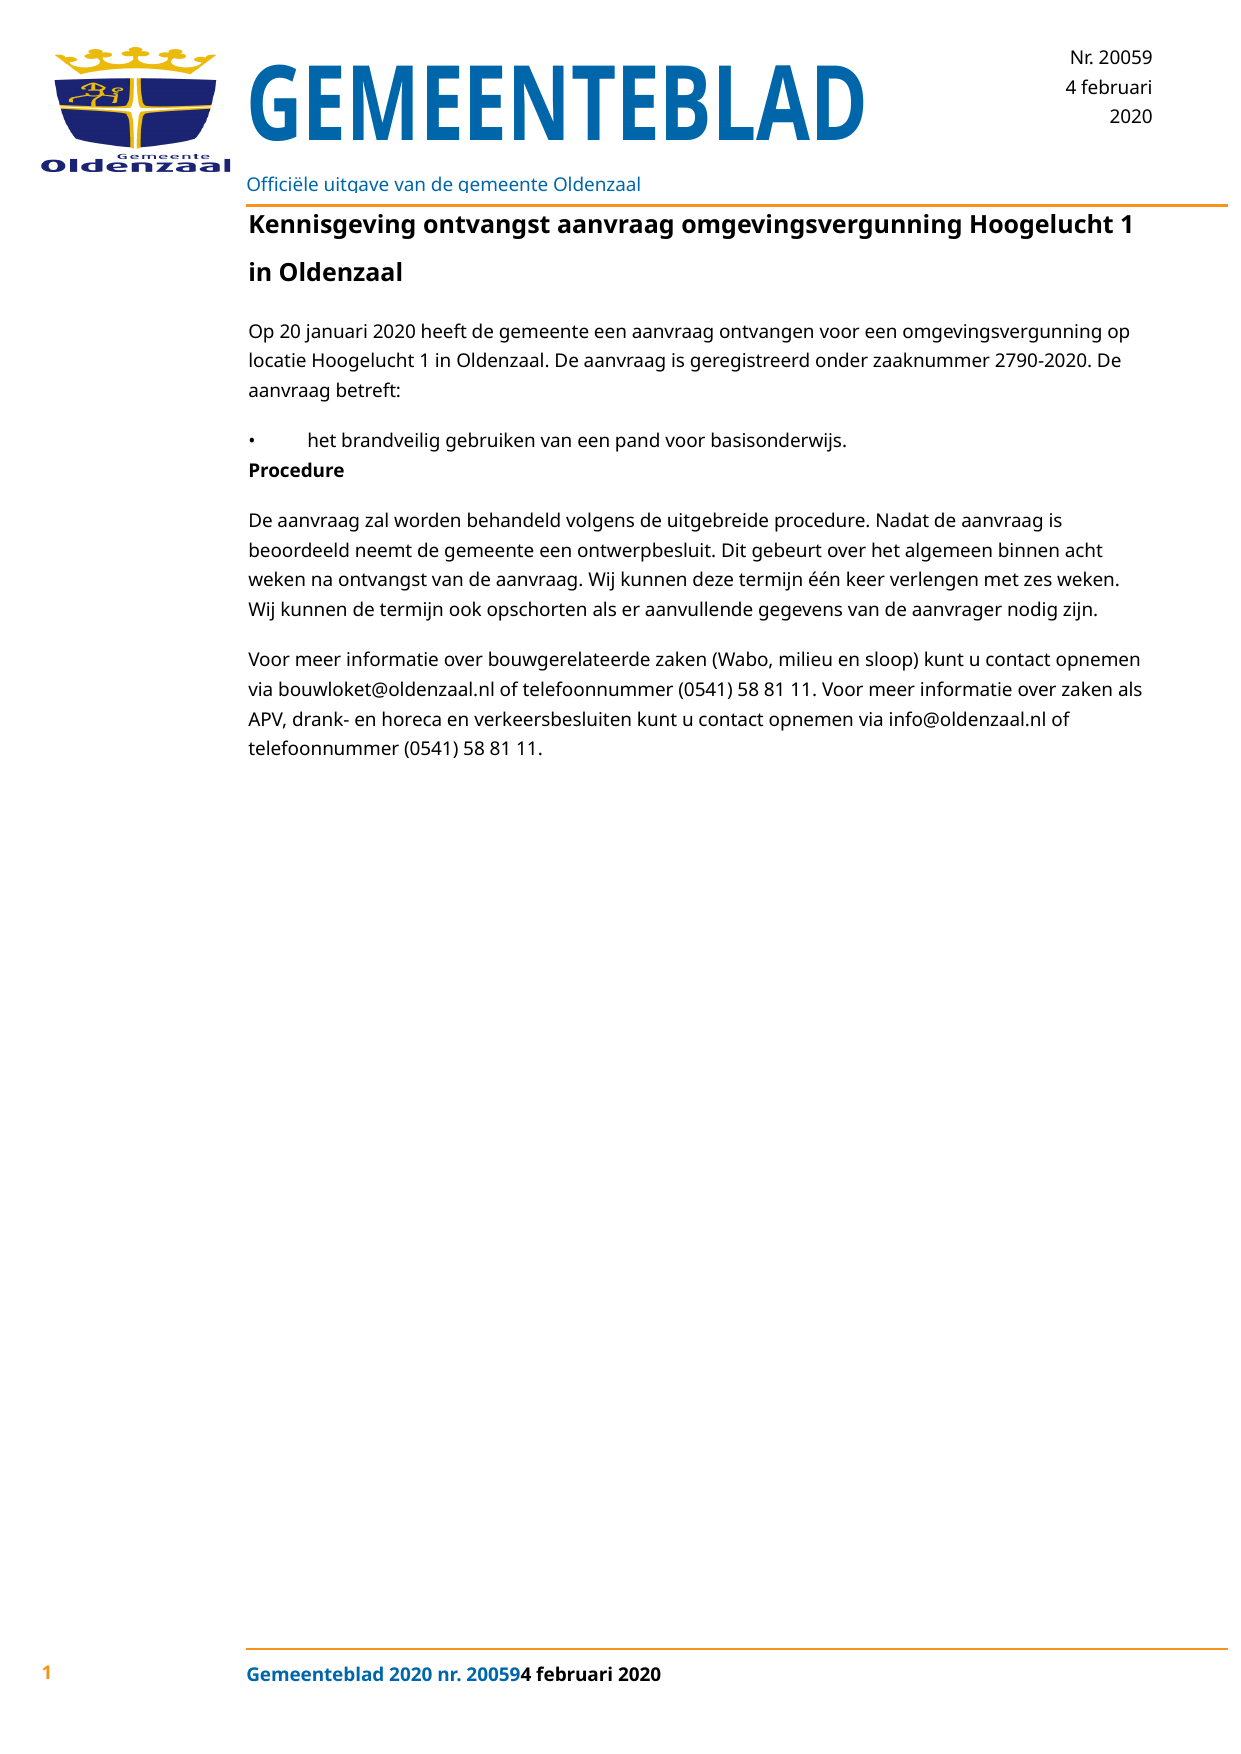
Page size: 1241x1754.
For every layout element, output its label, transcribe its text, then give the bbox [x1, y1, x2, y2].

text De aanvraag zal worden behandeld volgens de uitgebreide procedure. Nadat de aanvraag is beoordeeld neemt de gemeente een ontwerpbesluit. Dit gebeurt over het algemeen binnen acht weken na ontvangst van de aanvraag. Wij kunnen deze termijn één keer verlengen met zes weken. Wij kunnen de termijn ook opschorten als er aanvullende gegevens van de aanvrager nodig zijn. [248, 507, 1152, 622]
text Procedure [248, 457, 1152, 483]
text Voor meer informatie over bouwgerelateerde zaken (Wabo, milieu en sloop) kunt u contact opnemen via bouwloket@oldenzaal.nl of telefoonnummer (0541) 58 81 11. Voor meer informatie over zaken als APV, drank- en horeca en verkeersbesluiten kunt u contact opnemen via info@oldenzaal.nl of telefoonnummer (0541) 58 81 11. [248, 647, 1152, 761]
list het brandveilig gebruiken van een pand voor basisonderwijs. [248, 427, 1152, 453]
text Kennisgeving ontvangst aanvraag omgevingsvergunning Hoogelucht 1 in Oldenzaal [248, 207, 1152, 288]
picture [41, 47, 231, 172]
text Op 20 januari 2020 heeft de gemeente een aanvraag ontvangen voor een omgevingsvergunning op locatie Hoogelucht 1 in Oldenzaal. De aanvraag is geregistreerd onder zaaknummer 2790-2020. De aanvraag betreft: [248, 318, 1152, 403]
